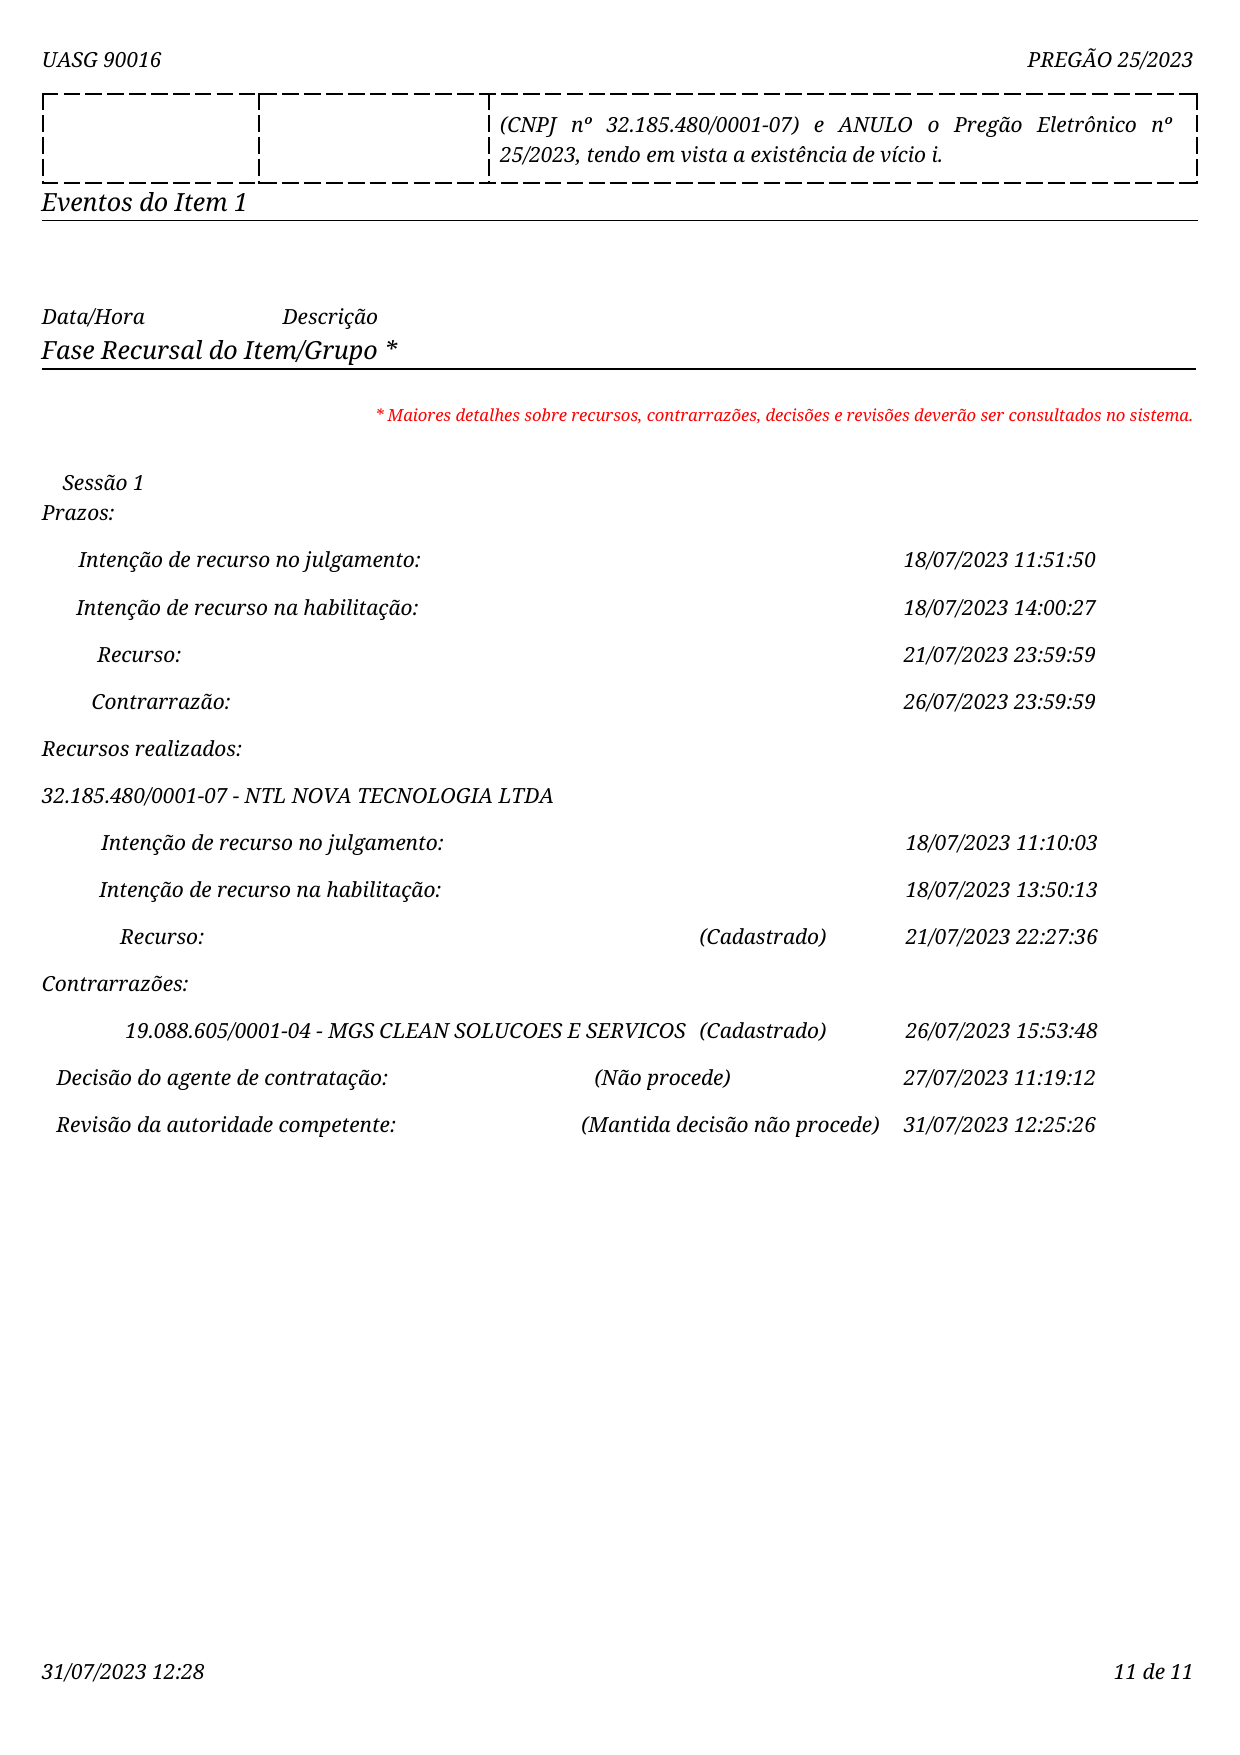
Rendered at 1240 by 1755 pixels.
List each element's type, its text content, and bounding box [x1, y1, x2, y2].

table_cell (CNPJ nº 32.185.480/0001-07) e ANULO o Pregão Eletrônico nº 25/2023, tendo em vista a existência de vício i. [489, 93, 1197, 182]
text Intenção de recurso na habilitação: 18/07/2023 13:50:13 [42, 875, 1196, 904]
text Contrarrazões: [42, 969, 1196, 998]
text Revisão da autoridade competente: (Mantida decisão não procede) 31/07/2023 12:25:26 [42, 1111, 1196, 1139]
text Sessão 1 [62, 468, 1196, 497]
text * Maiores detalhes sobre recursos, contrarrazões, decisões e revisões deverão ser consultados no sistema. [42, 404, 1196, 427]
text 19.088.605/0001-04 - MGS CLEAN SOLUCOES E SERVICOS (Cadastrado) 26/07/2023 15:53:48 [42, 1016, 1196, 1045]
subtitle Eventos do Item 1 [41, 184, 1196, 218]
text Intenção de recurso na habilitação: 18/07/2023 14:00:27 [42, 593, 1196, 621]
table_cell [259, 93, 488, 182]
text Contrarrazão: 26/07/2023 23:59:59 [42, 687, 1196, 715]
text Intenção de recurso no julgamento: 18/07/2023 11:10:03 [42, 828, 1196, 857]
text Recursos realizados: [42, 734, 1196, 762]
text Recurso: 21/07/2023 23:59:59 [42, 640, 1196, 668]
text 32.185.480/0001-07 - NTL NOVA TECNOLOGIA LTDA [42, 781, 1196, 809]
table_cell [43, 93, 259, 182]
text Recurso: (Cadastrado) 21/07/2023 22:27:36 [42, 922, 1196, 951]
subtitle Fase Recursal do Item/Grupo * [41, 333, 1196, 367]
text Data/Hora Descrição [42, 302, 1196, 331]
text Intenção de recurso no julgamento: 18/07/2023 11:51:50 [42, 546, 1196, 574]
text Prazos: [42, 498, 1196, 527]
text Decisão do agente de contratação: (Não procede) 27/07/2023 11:19:12 [42, 1063, 1196, 1092]
